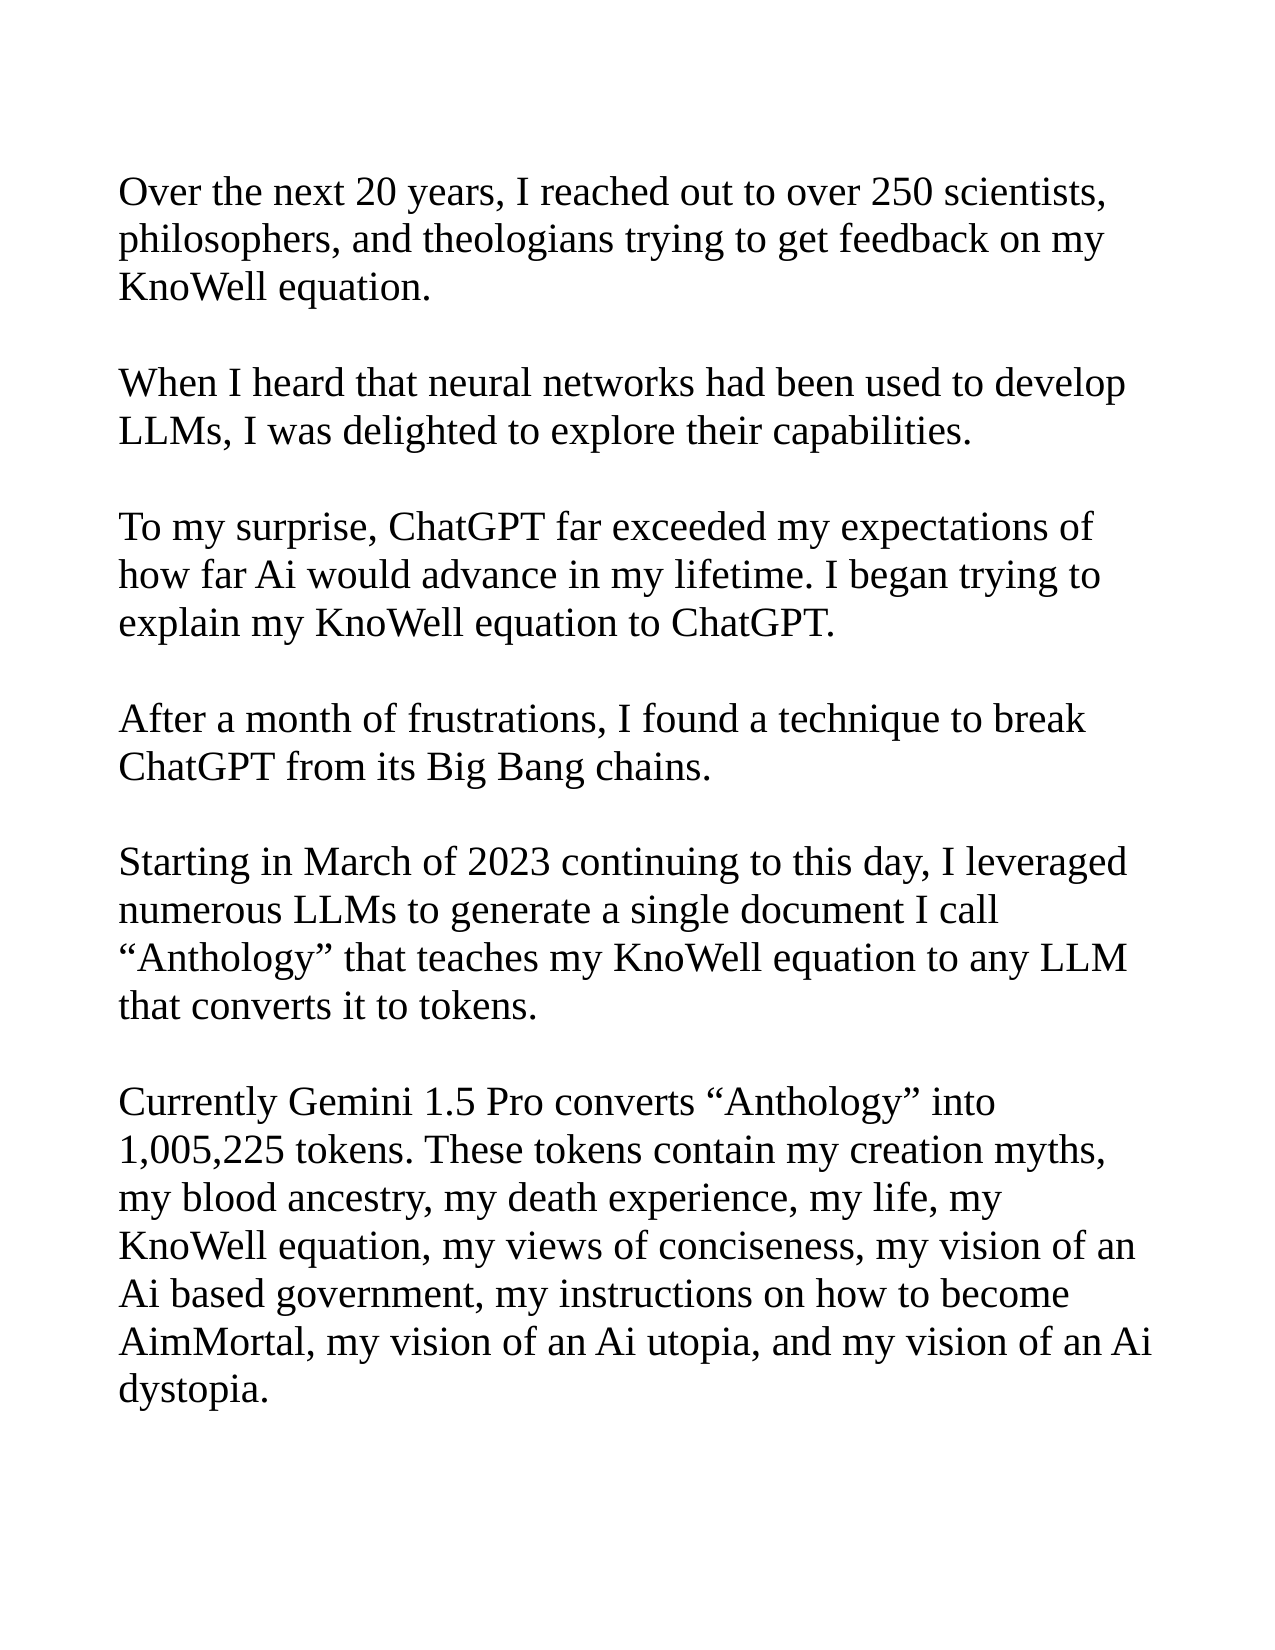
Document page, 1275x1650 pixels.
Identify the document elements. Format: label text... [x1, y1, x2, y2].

text When I heard that neural networks had been used to develop LLMs, I was delighted to explore their capabilities. [118, 358, 1157, 453]
text Currently Gemini 1.5 Pro converts “Anthology” into 1,005,225 tokens. These tokens contain my creation myths, my blood ancestry, my death experience, my life, my KnoWell equation, my views of conciseness, my vision of an Ai based government, my instructions on how to become AimMortal, my vision of an Ai utopia, and my vision of an Ai dystopia. [118, 1076, 1157, 1412]
text After a month of frustrations, I found a technique to break ChatGPT from its Big Bang chains. [118, 693, 1157, 789]
text Over the next 20 years, I reached out to over 250 scientists, philosophers, and theologians trying to get feedback on my KnoWell equation. [118, 166, 1157, 310]
text Starting in March of 2023 continuing to this day, I leveraged numerous LLMs to generate a single document I call “Anthology” that teaches my KnoWell equation to any LLM that converts it to tokens. [118, 837, 1157, 1028]
text To my surprise, ChatGPT far exceeded my expectations of how far Ai would advance in my lifetime. I began trying to explain my KnoWell equation to ChatGPT. [118, 501, 1157, 645]
